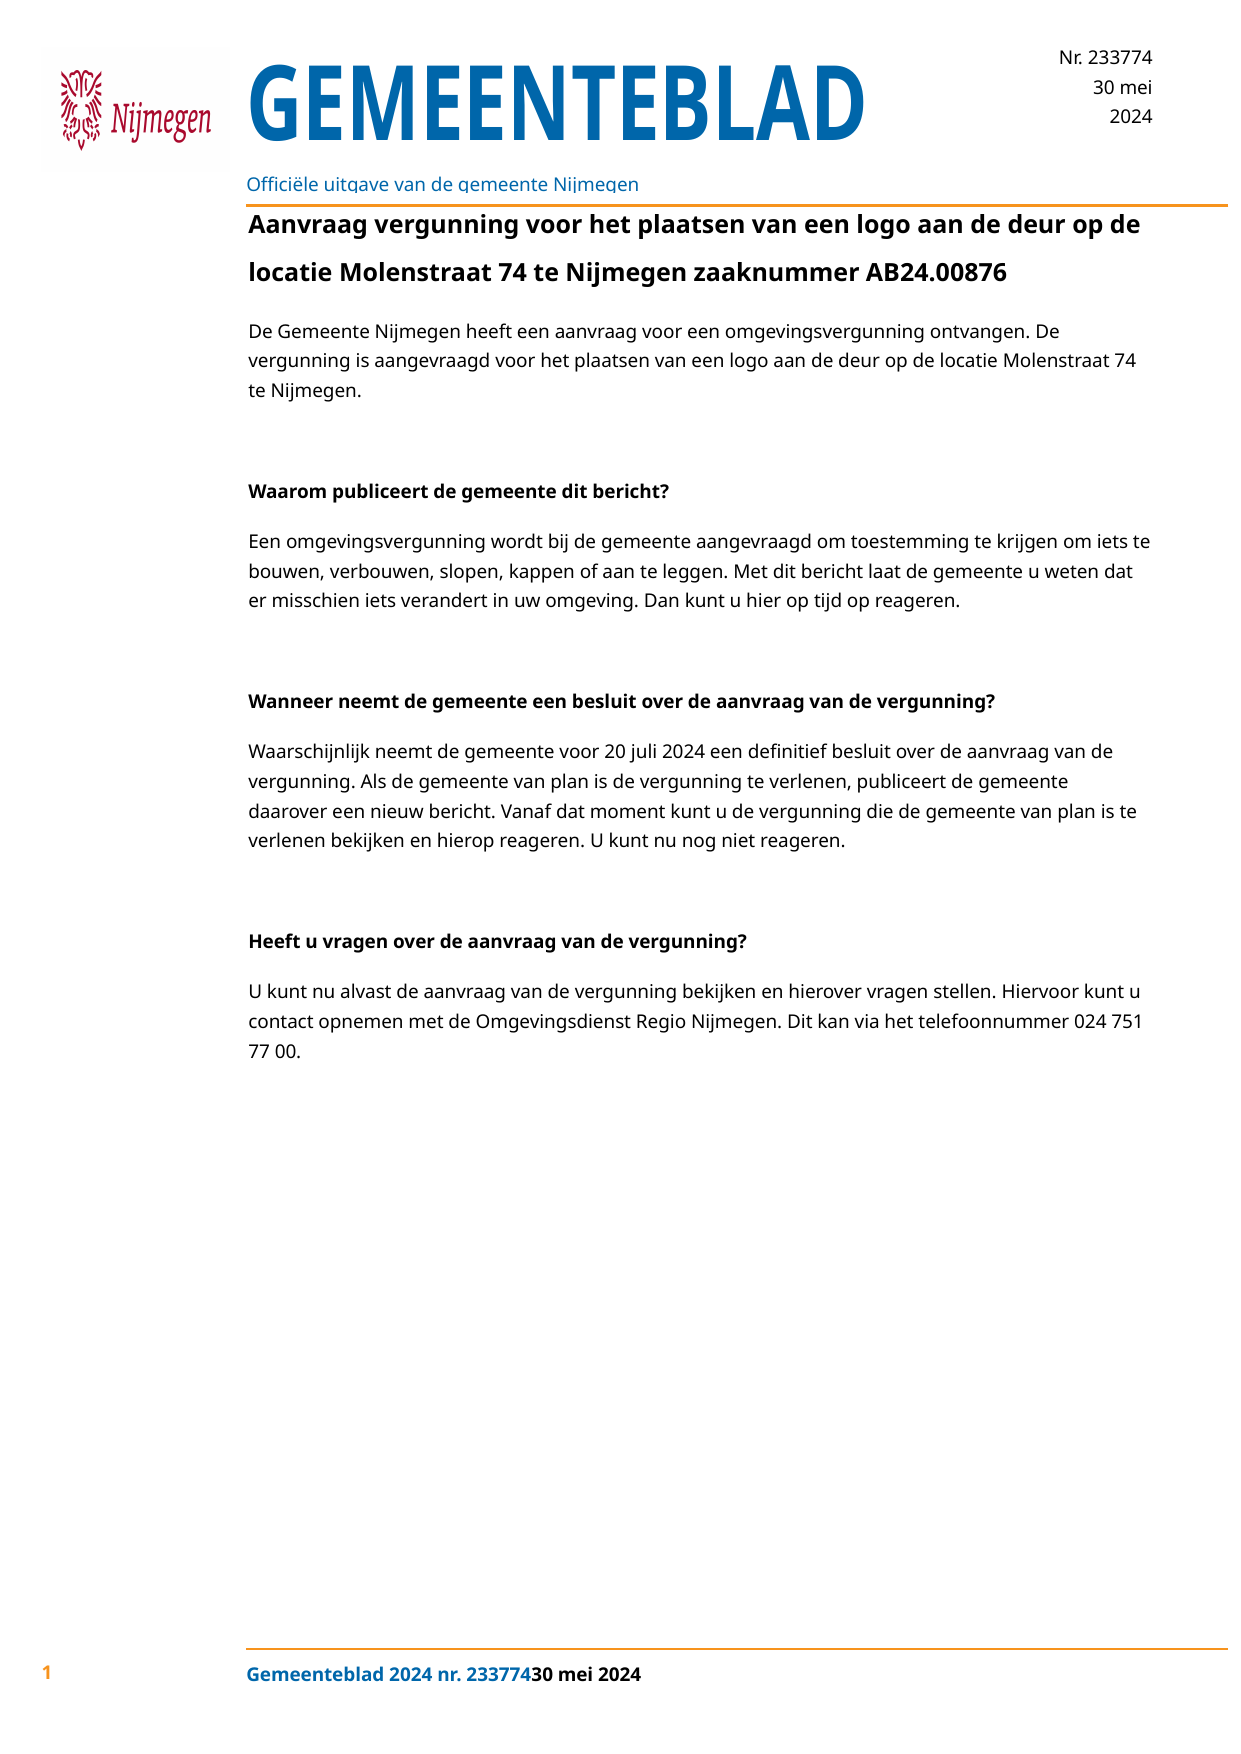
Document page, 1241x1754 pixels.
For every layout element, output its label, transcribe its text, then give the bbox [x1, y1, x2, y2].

text Waarschijnlijk neemt de gemeente voor 20 juli 2024 een definitief besluit over de aanvraag van de vergunning. Als de gemeente van plan is de vergunning te verlenen, publiceert de gemeente daarover een nieuw bericht. Vanaf dat moment kunt u de vergunning die de gemeente van plan is te verlenen bekijken en hierop reageren. U kunt nu nog niet reageren. [248, 739, 1152, 853]
text U kunt nu alvast de aanvraag van de vergunning bekijken en hierover vragen stellen. Hiervoor kunt u contact opnemen met de Omgevingsdienst Regio Nijmegen. Dit kan via het telefoonnummer 024 751 77 00. [248, 979, 1152, 1064]
picture [41, 47, 231, 172]
text Een omgevingsvergunning wordt bij de gemeente aangevraagd om toestemming te krijgen om iets te bouwen, verbouwen, slopen, kappen of aan te leggen. Met dit bericht laat de gemeente u weten dat er misschien iets verandert in uw omgeving. Dan kunt u hier op tijd op reageren. [248, 528, 1152, 613]
text Waarom publiceert de gemeente dit bericht? [248, 478, 1152, 504]
text Aanvraag vergunning voor het plaatsen van een logo aan de deur op de locatie Molenstraat 74 te Nijmegen zaaknummer AB24.00876 [248, 207, 1152, 288]
text De Gemeente Nijmegen heeft een aanvraag voor een omgevingsvergunning ontvangen. De vergunning is aangevraagd voor het plaatsen van een logo aan de deur op de locatie Molenstraat 74 te Nijmegen. [248, 318, 1152, 403]
text Heeft u vragen over de aanvraag van de vergunning? [248, 928, 1152, 954]
text Wanneer neemt de gemeente een besluit over de aanvraag van de vergunning? [248, 688, 1152, 714]
